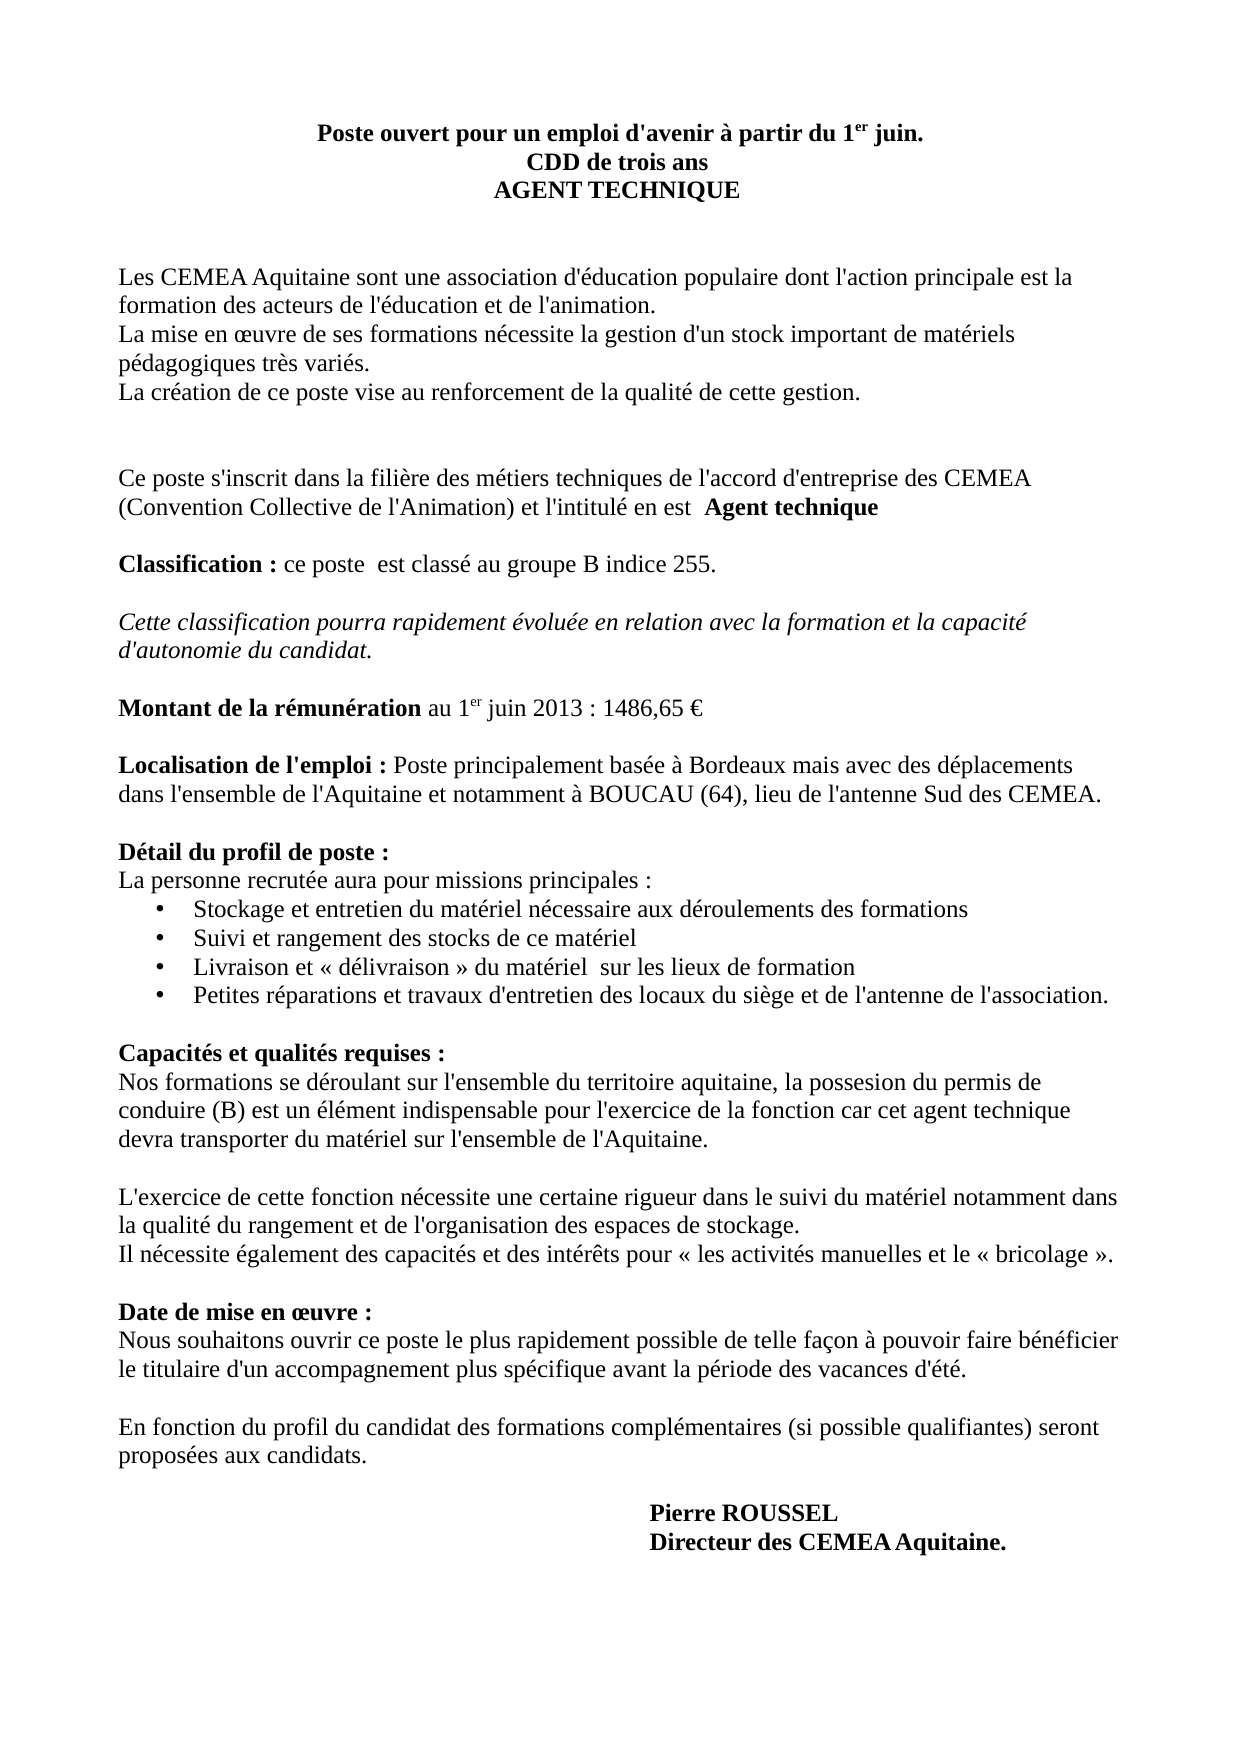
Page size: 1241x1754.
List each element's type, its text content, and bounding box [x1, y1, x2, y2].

text La création de ce poste vise au renforcement de la qualité de cette gestion. [118, 377, 1122, 406]
text Poste ouvert pour un emploi d'avenir à partir du 1er juin. [118, 118, 1122, 147]
text Ce poste s'inscrit dans la filière des métiers techniques de l'accord d'entreprise des CEMEA (Convention Collective de l'Animation) et l'intitulé en est Agent technique [118, 463, 1122, 521]
text Capacités et qualités requises : [118, 1038, 1122, 1067]
text CDD de trois ans [118, 147, 1122, 176]
text Classification : ce poste est classé au groupe B indice 255. [118, 549, 1122, 578]
text En fonction du profil du candidat des formations complémentaires (si possible qualifiantes) seront proposées aux candidats. [118, 1412, 1122, 1469]
text Détail du profil de poste : [118, 837, 1122, 866]
text Les CEMEA Aquitaine sont une association d'éducation populaire dont l'action principale est la formation des acteurs de l'éducation et de l'animation. [118, 262, 1122, 319]
text Il nécessite également des capacités et des intérêts pour « les activités manuelles et le « bricolage ». [118, 1239, 1122, 1268]
text Montant de la rémunération au 1er juin 2013 : 1486,65 € [118, 693, 1122, 722]
list Stockage et entretien du matériel nécessaire aux déroulements des formations [156, 894, 1122, 923]
text Cette classification pourra rapidement évoluée en relation avec la formation et la capacité d'autonomie du candidat. [118, 607, 1122, 664]
list Suivi et rangement des stocks de ce matériel [156, 923, 1122, 952]
text Date de mise en œuvre : [118, 1297, 1122, 1326]
text Nos formations se déroulant sur l'ensemble du territoire aquitaine, la possesion du permis de conduire (B) est un élément indispensable pour l'exercice de la fonction car cet agent technique devra transporter du matériel sur l'ensemble de l'Aquitaine. [118, 1067, 1122, 1153]
text Nous souhaitons ouvrir ce poste le plus rapidement possible de telle façon à pouvoir faire bénéficier le titulaire d'un accompagnement plus spécifique avant la période des vacances d'été. [118, 1326, 1122, 1383]
text L'exercice de cette fonction nécessite une certaine rigueur dans le suivi du matériel notamment dans la qualité du rangement et de l'organisation des espaces de stockage. [118, 1182, 1122, 1239]
list Petites réparations et travaux d'entretien des locaux du siège et de l'antenne de l'association. [156, 981, 1122, 1009]
text Directeur des CEMEA Aquitaine. [649, 1527, 1122, 1556]
list Livraison et « délivraison » du matériel sur les lieux de formation [156, 952, 1122, 981]
text La personne recrutée aura pour missions principales : [118, 866, 1122, 894]
text Localisation de l'emploi : Poste principalement basée à Bordeaux mais avec des déplacements dans l'ensemble de l'Aquitaine et notamment à BOUCAU (64), lieu de l'antenne Sud des CEMEA. [118, 751, 1122, 808]
text AGENT TECHNIQUE [118, 176, 1122, 204]
text Pierre ROUSSEL [649, 1498, 1122, 1527]
text La mise en œuvre de ses formations nécessite la gestion d'un stock important de matériels pédagogiques très variés. [118, 319, 1122, 377]
